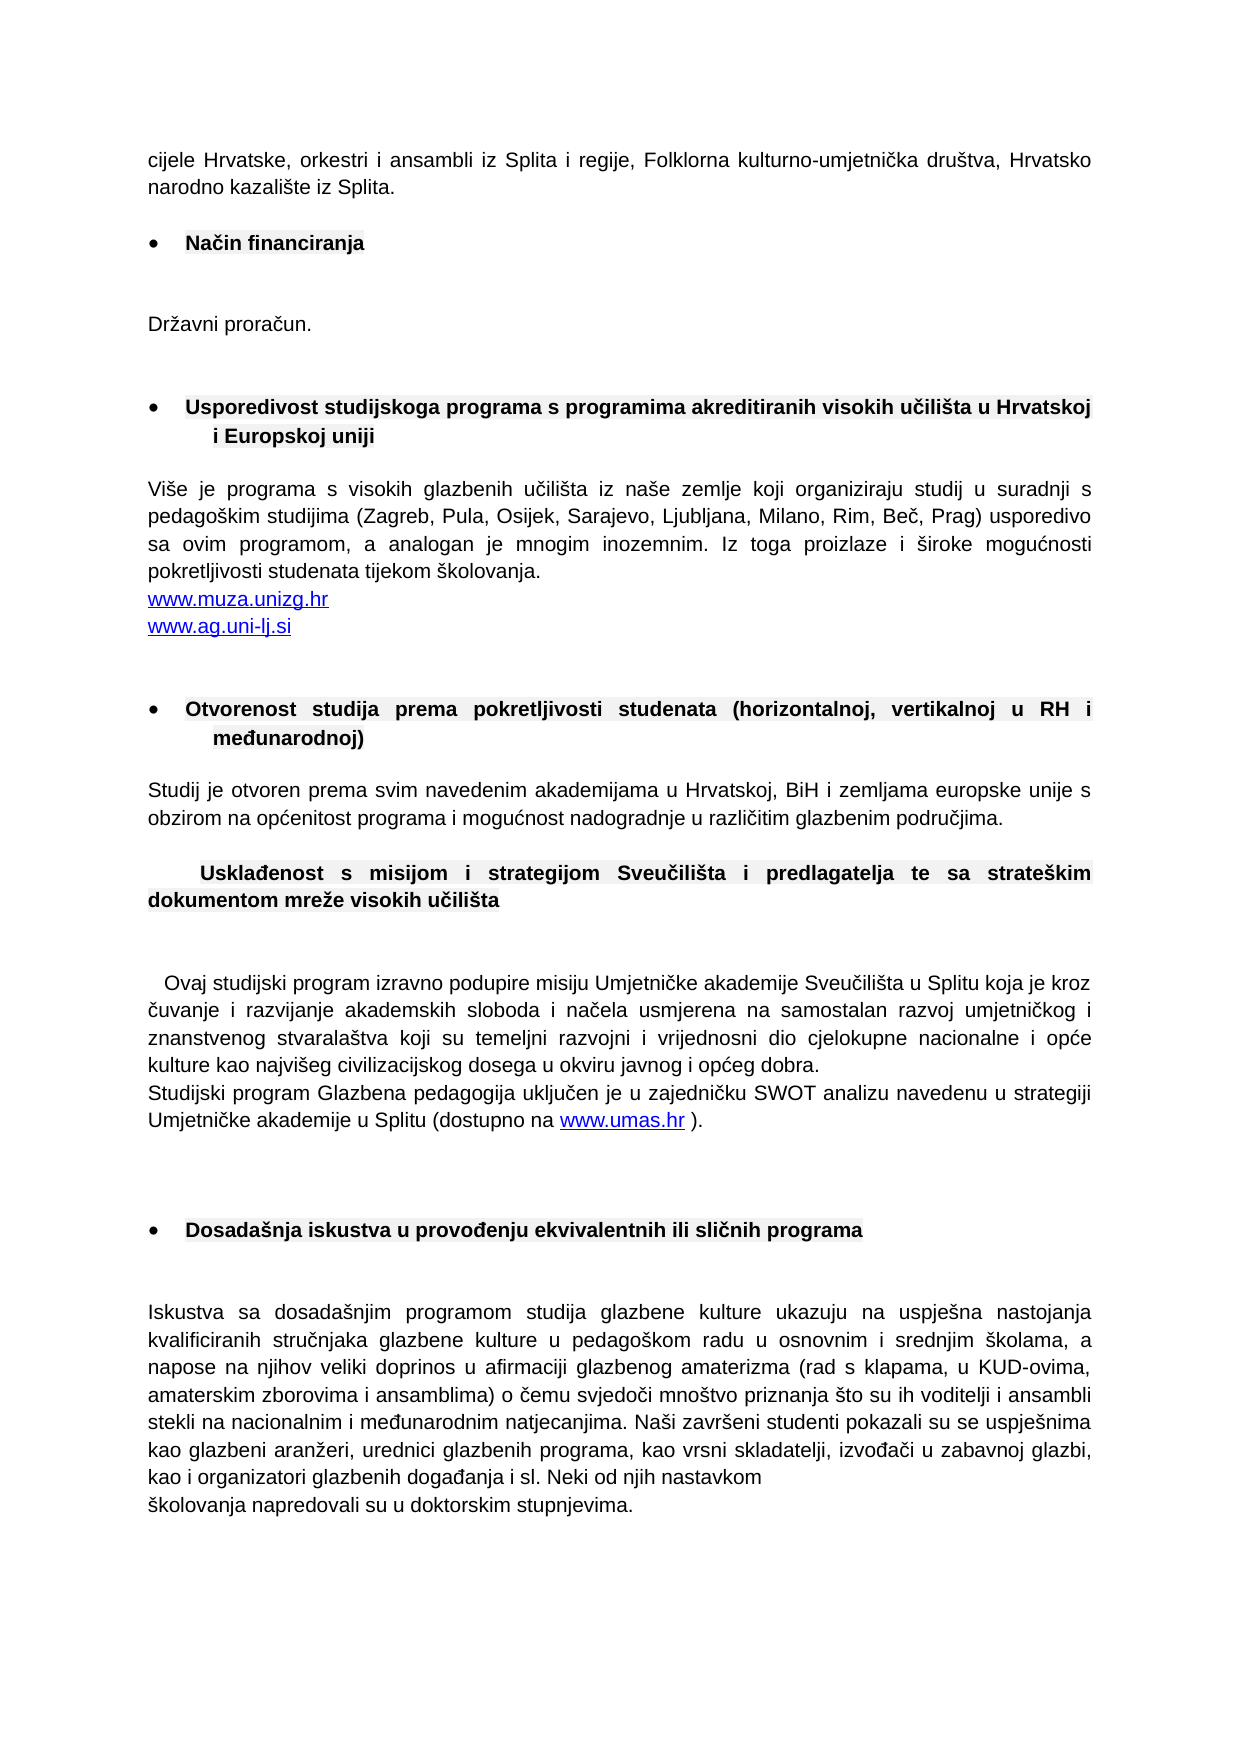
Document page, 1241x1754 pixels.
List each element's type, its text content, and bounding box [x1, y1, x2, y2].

text Ovaj studijski program izravno podupire misiju Umjetničke akademije Sveučilišta u Splitu koja je kroz čuvanje i razvijanje akademskih sloboda i načela usmjerena na samostalan razvoj umjetničkog i znanstvenog stvaralaštva koji su temeljni razvojni i vrijednosni dio cjelokupne nacionalne i opće kulture kao najvišeg civilizacijskog dosega u okviru javnog i općeg dobra. [148, 970, 1093, 1077]
list Način financiranja [148, 228, 1093, 256]
list Otvorenost studija prema pokretljivosti studenata (horizontalnoj, vertikalnoj u RH i međunarodnoj) [148, 694, 1093, 749]
text Državni proračun. [148, 312, 1093, 336]
text Usklađenost s misijom i strategijom Sveučilišta i predlagatelja te sa strateškim dokumentom mreže visokih učilišta [148, 860, 1093, 912]
text školovanja napredovali su u doktorskim stupnjevima. [148, 1493, 1093, 1517]
text www.muza.unizg.hr [148, 586, 1093, 610]
text Studijski program Glazbena pedagogija uključen je u zajedničku SWOT analizu navedenu u strategiji Umjetničke akademije u Splitu (dostupno na www.umas.hr ). [148, 1080, 1093, 1132]
text Iskustva sa dosadašnjim programom studija glazbene kulture ukazuju na uspješna nastojanja kvalificiranih stručnjaka glazbene kulture u pedagoškom radu u osnovnim i srednjim školama, a napose na njihov veliki doprinos u afirmaciji glazbenog amaterizma (rad s klapama, u KUD-ovima, amaterskim zborovima i ansamblima) o čemu svjedoči mnoštvo priznanja što su ih voditelji i ansambli stekli na nacionalnim i međunarodnim natjecanjima. Naši završeni studenti pokazali su se uspješnima kao glazbeni aranžeri, urednici glazbenih programa, kao vrsni skladatelji, izvođači u zabavnoj glazbi, kao i organizatori glazbenih događanja i sl. Neki od njih nastavkom [148, 1300, 1093, 1489]
text Studij je otvoren prema svim navedenim akademijama u Hrvatskoj, BiH i zemljama europske unije s obzirom na općenitost programa i mogućnost nadogradnje u različitim glazbenim područjima. [148, 778, 1093, 829]
text Više je programa s visokih glazbenih učilišta iz naše zemlje koji organiziraju studij u suradnji s pedagoškim studijima (Zagreb, Pula, Osijek, Sarajevo, Ljubljana, Milano, Rim, Beč, Prag) usporedivo sa ovim programom, a analogan je mnogim inozemnim. Iz toga proizlaze i široke mogućnosti pokretljivosti studenata tijekom školovanja. [148, 476, 1093, 583]
text www.ag.uni-lj.si [148, 614, 1093, 638]
text cijele Hrvatske, orkestri i ansambli iz Splita i regije, Folklorna kulturno-umjetnička društva, Hrvatsko narodno kazalište iz Splita. [148, 148, 1093, 199]
list Usporedivost studijskoga programa s programima akreditiranih visokih učilišta u Hrvatskoj i Europskoj uniji [148, 392, 1093, 448]
list Dosadašnja iskustva u provođenju ekvivalentnih ili sličnih programa [148, 1215, 1093, 1243]
